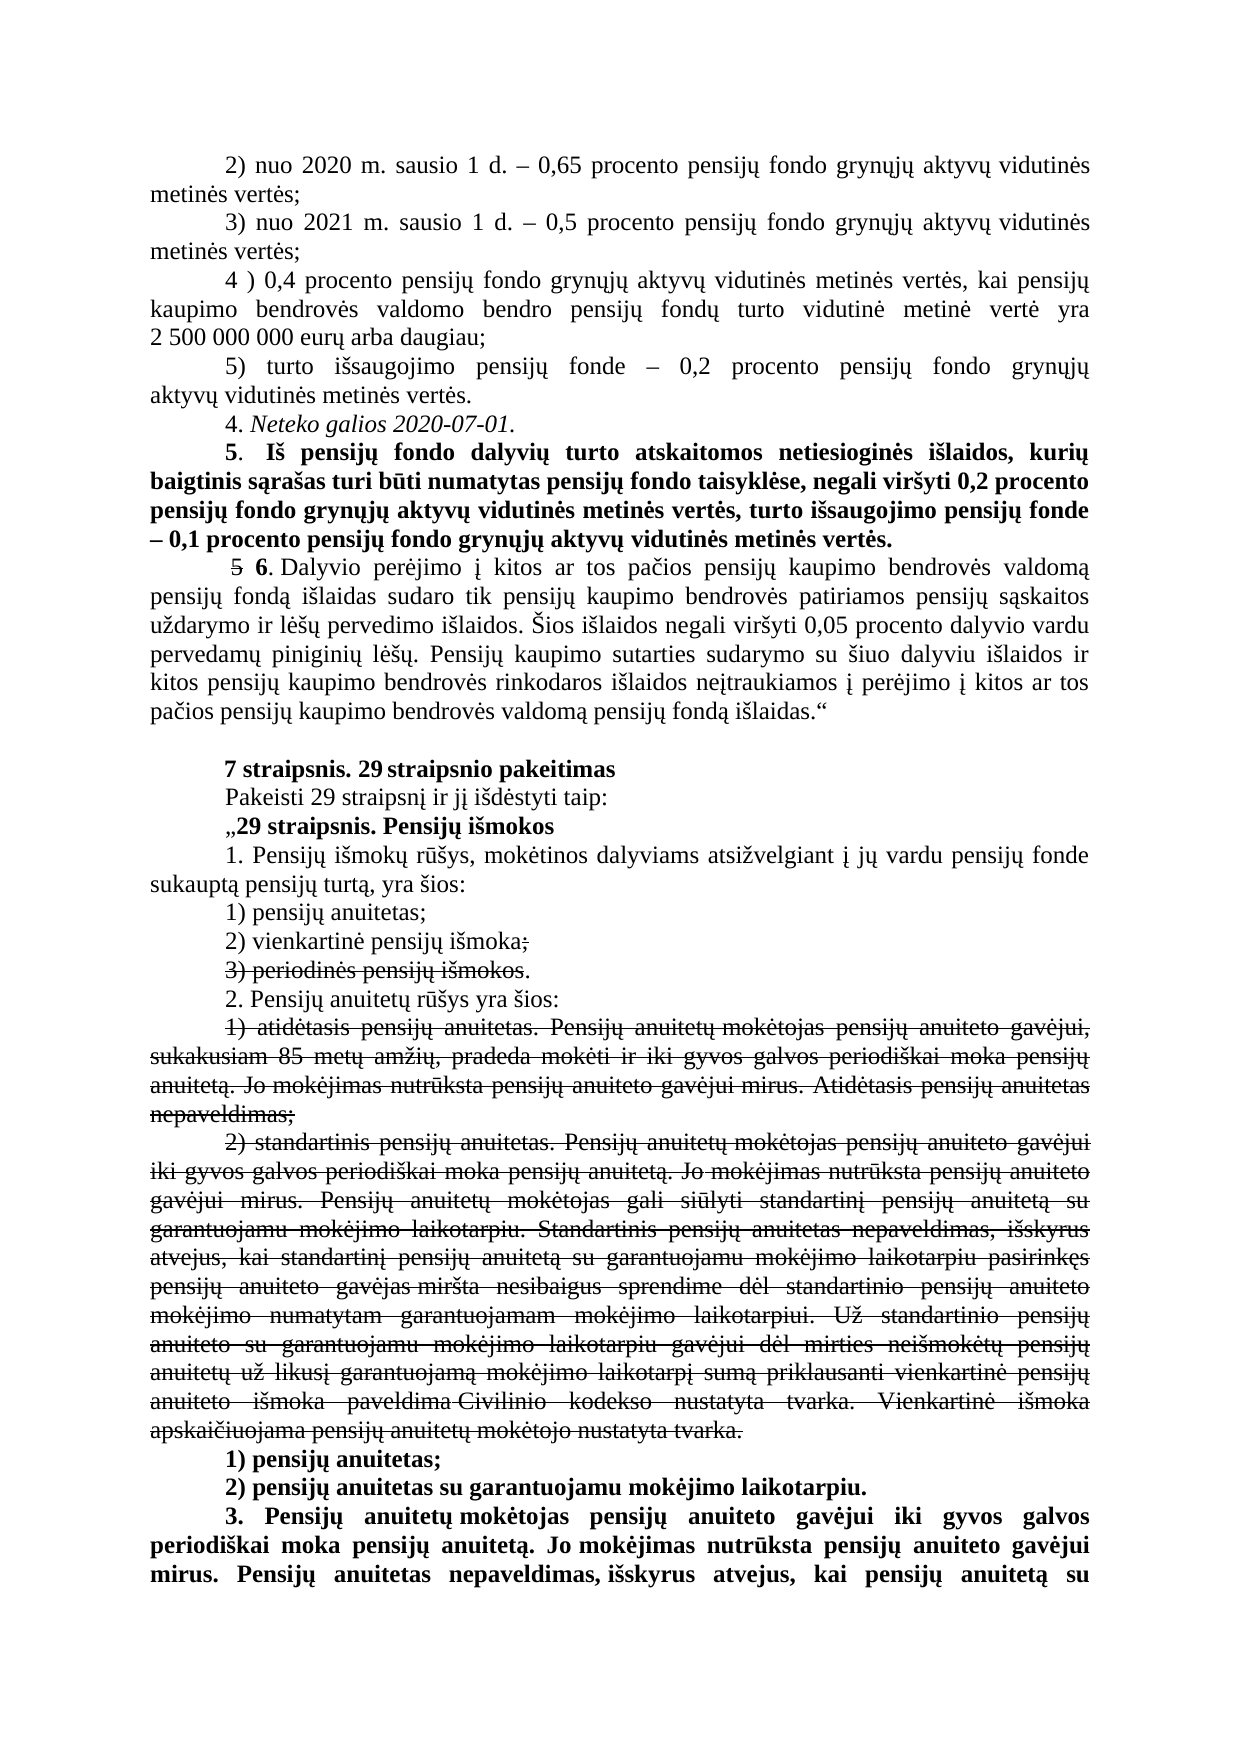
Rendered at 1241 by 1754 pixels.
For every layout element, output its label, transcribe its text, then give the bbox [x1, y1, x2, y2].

text 2) standartinis pensijų anuitetas. Pensijų anuitetų mokėtojas pensijų anuiteto gavėjui iki gyvos galvos periodiškai moka pensijų anuitetą. Jo mokėjimas nutrūksta pensijų anuiteto gavėjui mirus. Pensijų anuitetų mokėtojas gali siūlyti standartinį pensijų anuitetą su garantuojamu mokėjimo laikotarpiu. Standartinis pensijų anuitetas nepaveldimas, išskyrus atvejus, kai standartinį pensijų anuitetą su garantuojamu mokėjimo laikotarpiu pasirinkęs pensijų anuiteto gavėjas miršta nesibaigus sprendime dėl standartinio pensijų anuiteto mokėjimo numatytam garantuojamam mokėjimo laikotarpiui. Už standartinio pensijų anuiteto su garantuojamu mokėjimo laikotarpiu gavėjui dėl mirties neišmokėtų pensijų anuitetų už likusį garantuojamą mokėjimo laikotarpį sumą priklausanti vienkartinė pensijų anuiteto išmoka paveldima Civilinio kodekso nustatyta tvarka. Vienkartinė išmoka apskaičiuojama pensijų anuitetų mokėtojo nustatyta tvarka. [150, 1259, 1090, 1287]
text „29 straipsnis. Pensijų išmokos [150, 811, 1090, 840]
text 1. Pensijų išmokų rūšys, mokėtinos dalyviams atsižvelgiant į jų vardu pensijų fonde sukauptą pensijų turtą, yra šios: [150, 840, 1090, 897]
text 4. Neteko galios 2020-07-01. [150, 409, 1090, 437]
text 5 6. Dalyvio perėjimo į kitos ar tos pačios pensijų kaupimo bendrovės valdomą pensijų fondą išlaidas sudaro tik pensijų kaupimo bendrovės patiriamos pensijų sąskaitos uždarymo ir lėšų pervedimo išlaidos. Šios išlaidos negali viršyti 0,05 procento dalyvio vardu pervedamų piniginių lėšų. Pensijų kaupimo sutarties sudarymo su šiuo dalyviu išlaidos ir kitos pensijų kaupimo bendrovės rinkodaros išlaidos neįtraukiamos į perėjimo į kitos ar tos pačios pensijų kaupimo bendrovės valdomą pensijų fondą išlaidas.“ [150, 552, 1090, 725]
text 1) pensijų anuitetas; [150, 897, 1090, 926]
text 5) turto išsaugojimo pensijų fonde – 0,2 procento pensijų fondo grynųjų aktyvų vidutinės metinės vertės. [150, 351, 1090, 409]
text 2) pensijų anuitetas su garantuojamu mokėjimo laikotarpiu. [150, 1472, 1090, 1501]
text 3. Pensijų anuitetų mokėtojas pensijų anuiteto gavėjui iki gyvos galvos periodiškai moka pensijų anuitetą. Jo mokėjimas nutrūksta pensijų anuiteto gavėjui mirus. Pensijų anuitetas nepaveldimas, išskyrus atvejus, kai pensijų anuitetą su [150, 1501, 1090, 1587]
text 2) standartinis pensijų anuitetas. Pensijų anuitetų mokėtojas pensijų anuiteto gavėjui iki gyvos galvos periodiškai moka pensijų anuitetą. Jo mokėjimas nutrūksta pensijų anuiteto gavėjui mirus. Pensijų anuitetų mokėtojas gali siūlyti standartinį pensijų anuitetą su garantuojamu mokėjimo laikotarpiu. Standartinis pensijų anuitetas nepaveldimas, išskyrus atvejus, kai standartinį pensijų anuitetą su garantuojamu mokėjimo laikotarpiu pasirinkęs pensijų anuiteto gavėjas miršta nesibaigus sprendime dėl standartinio pensijų anuiteto mokėjimo numatytam garantuojamam mokėjimo laikotarpiui. Už standartinio pensijų anuiteto su garantuojamu mokėjimo laikotarpiu gavėjui dėl mirties neišmokėtų pensijų anuitetų už likusį garantuojamą mokėjimo laikotarpį sumą priklausanti vienkartinė pensijų anuiteto išmoka paveldima Civilinio kodekso nustatyta tvarka. Vienkartinė išmoka apskaičiuojama pensijų anuitetų mokėtojo nustatyta tvarka. [150, 1403, 1090, 1444]
text 1) atidėtasis pensijų anuitetas. Pensijų anuitetų mokėtojas pensijų anuiteto gavėjui, sukakusiam 85 metų amžių, pradeda mokėti ir iki gyvos galvos periodiškai moka pensijų anuitetą. Jo mokėjimas nutrūksta pensijų anuiteto gavėjui mirus. Atidėtasis pensijų anuitetas nepaveldimas; [150, 1058, 1090, 1086]
text 2) standartinis pensijų anuitetas. Pensijų anuitetų mokėtojas pensijų anuiteto gavėjui iki gyvos galvos periodiškai moka pensijų anuitetą. Jo mokėjimas nutrūksta pensijų anuiteto gavėjui mirus. Pensijų anuitetų mokėtojas gali siūlyti standartinį pensijų anuitetą su garantuojamu mokėjimo laikotarpiu. Standartinis pensijų anuitetas nepaveldimas, išskyrus atvejus, kai standartinį pensijų anuitetą su garantuojamu mokėjimo laikotarpiu pasirinkęs pensijų anuiteto gavėjas miršta nesibaigus sprendime dėl standartinio pensijų anuiteto mokėjimo numatytam garantuojamam mokėjimo laikotarpiui. Už standartinio pensijų anuiteto su garantuojamu mokėjimo laikotarpiu gavėjui dėl mirties neišmokėtų pensijų anuitetų už likusį garantuojamą mokėjimo laikotarpį sumą priklausanti vienkartinė pensijų anuiteto išmoka paveldima Civilinio kodekso nustatyta tvarka. Vienkartinė išmoka apskaičiuojama pensijų anuitetų mokėtojo nustatyta tvarka. [150, 1346, 1090, 1373]
text 2. Pensijų anuitetų rūšys yra šios: [150, 984, 1090, 1012]
text 3) nuo 2021 m. sausio 1 d. – 0,5 procento pensijų fondo grynųjų aktyvų vidutinės metinės vertės; [150, 207, 1090, 265]
text 2) standartinis pensijų anuitetas. Pensijų anuitetų mokėtojas pensijų anuiteto gavėjui iki gyvos galvos periodiškai moka pensijų anuitetą. Jo mokėjimas nutrūksta pensijų anuiteto gavėjui mirus. Pensijų anuitetų mokėtojas gali siūlyti standartinį pensijų anuitetą su garantuojamu mokėjimo laikotarpiu. Standartinis pensijų anuitetas nepaveldimas, išskyrus atvejus, kai standartinį pensijų anuitetą su garantuojamu mokėjimo laikotarpiu pasirinkęs pensijų anuiteto gavėjas miršta nesibaigus sprendime dėl standartinio pensijų anuiteto mokėjimo numatytam garantuojamam mokėjimo laikotarpiui. Už standartinio pensijų anuiteto su garantuojamu mokėjimo laikotarpiu gavėjui dėl mirties neišmokėtų pensijų anuitetų už likusį garantuojamą mokėjimo laikotarpį sumą priklausanti vienkartinė pensijų anuiteto išmoka paveldima Civilinio kodekso nustatyta tvarka. Vienkartinė išmoka apskaičiuojama pensijų anuitetų mokėtojo nustatyta tvarka. [150, 1288, 1090, 1316]
text 5. Iš pensijų fondo dalyvių turto atskaitomos netiesioginės išlaidos, kurių baigtinis sąrašas turi būti numatytas pensijų fondo taisyklėse, negali viršyti 0,2 procento pensijų fondo grynųjų aktyvų vidutinės metinės vertės, turto išsaugojimo pensijų fonde – 0,1 procento pensijų fondo grynųjų aktyvų vidutinės metinės vertės. [150, 437, 1090, 552]
text 2) standartinis pensijų anuitetas. Pensijų anuitetų mokėtojas pensijų anuiteto gavėjui iki gyvos galvos periodiškai moka pensijų anuitetą. Jo mokėjimas nutrūksta pensijų anuiteto gavėjui mirus. Pensijų anuitetų mokėtojas gali siūlyti standartinį pensijų anuitetą su garantuojamu mokėjimo laikotarpiu. Standartinis pensijų anuitetas nepaveldimas, išskyrus atvejus, kai standartinį pensijų anuitetą su garantuojamu mokėjimo laikotarpiu pasirinkęs pensijų anuiteto gavėjas miršta nesibaigus sprendime dėl standartinio pensijų anuiteto mokėjimo numatytam garantuojamam mokėjimo laikotarpiui. Už standartinio pensijų anuiteto su garantuojamu mokėjimo laikotarpiu gavėjui dėl mirties neišmokėtų pensijų anuitetų už likusį garantuojamą mokėjimo laikotarpį sumą priklausanti vienkartinė pensijų anuiteto išmoka paveldima Civilinio kodekso nustatyta tvarka. Vienkartinė išmoka apskaičiuojama pensijų anuitetų mokėtojo nustatyta tvarka. [150, 1317, 1090, 1344]
text 3) periodinės pensijų išmokos. [150, 955, 1090, 984]
text 2) standartinis pensijų anuitetas. Pensijų anuitetų mokėtojas pensijų anuiteto gavėjui iki gyvos galvos periodiškai moka pensijų anuitetą. Jo mokėjimas nutrūksta pensijų anuiteto gavėjui mirus. Pensijų anuitetų mokėtojas gali siūlyti standartinį pensijų anuitetą su garantuojamu mokėjimo laikotarpiu. Standartinis pensijų anuitetas nepaveldimas, išskyrus atvejus, kai standartinį pensijų anuitetą su garantuojamu mokėjimo laikotarpiu pasirinkęs pensijų anuiteto gavėjas miršta nesibaigus sprendime dėl standartinio pensijų anuiteto mokėjimo numatytam garantuojamam mokėjimo laikotarpiui. Už standartinio pensijų anuiteto su garantuojamu mokėjimo laikotarpiu gavėjui dėl mirties neišmokėtų pensijų anuitetų už likusį garantuojamą mokėjimo laikotarpį sumą priklausanti vienkartinė pensijų anuiteto išmoka paveldima Civilinio kodekso nustatyta tvarka. Vienkartinė išmoka apskaičiuojama pensijų anuitetų mokėtojo nustatyta tvarka. [150, 1173, 1090, 1201]
text 7 straipsnis. 29 straipsnio pakeitimas [150, 754, 1090, 782]
text 2) standartinis pensijų anuitetas. Pensijų anuitetų mokėtojas pensijų anuiteto gavėjui iki gyvos galvos periodiškai moka pensijų anuitetą. Jo mokėjimas nutrūksta pensijų anuiteto gavėjui mirus. Pensijų anuitetų mokėtojas gali siūlyti standartinį pensijų anuitetą su garantuojamu mokėjimo laikotarpiu. Standartinis pensijų anuitetas nepaveldimas, išskyrus atvejus, kai standartinį pensijų anuitetą su garantuojamu mokėjimo laikotarpiu pasirinkęs pensijų anuiteto gavėjas miršta nesibaigus sprendime dėl standartinio pensijų anuiteto mokėjimo numatytam garantuojamam mokėjimo laikotarpiui. Už standartinio pensijų anuiteto su garantuojamu mokėjimo laikotarpiu gavėjui dėl mirties neišmokėtų pensijų anuitetų už likusį garantuojamą mokėjimo laikotarpį sumą priklausanti vienkartinė pensijų anuiteto išmoka paveldima Civilinio kodekso nustatyta tvarka. Vienkartinė išmoka apskaičiuojama pensijų anuitetų mokėtojo nustatyta tvarka. [150, 1231, 1090, 1258]
text 4 ) 0,4 procento pensijų fondo grynųjų aktyvų vidutinės metinės vertės, kai pensijų kaupimo bendrovės valdomo bendro pensijų fondų turto vidutinė metinė vertė yra 2 500 000 000 eurų arba daugiau; [150, 265, 1090, 351]
text Pakeisti 29 straipsnį ir jį išdėstyti taip: [225, 782, 1090, 811]
text 1) atidėtasis pensijų anuitetas. Pensijų anuitetų mokėtojas pensijų anuiteto gavėjui, sukakusiam 85 metų amžių, pradeda mokėti ir iki gyvos galvos periodiškai moka pensijų anuitetą. Jo mokėjimas nutrūksta pensijų anuiteto gavėjui mirus. Atidėtasis pensijų anuitetas nepaveldimas; [150, 1012, 1090, 1057]
text 2) nuo 2020 m. sausio 1 d. – 0,65 procento pensijų fondo grynųjų aktyvų vidutinės metinės vertės; [150, 150, 1090, 207]
text 1) atidėtasis pensijų anuitetas. Pensijų anuitetų mokėtojas pensijų anuiteto gavėjui, sukakusiam 85 metų amžių, pradeda mokėti ir iki gyvos galvos periodiškai moka pensijų anuitetą. Jo mokėjimas nutrūksta pensijų anuiteto gavėjui mirus. Atidėtasis pensijų anuitetas nepaveldimas; [150, 1087, 1090, 1127]
text 2) vienkartinė pensijų išmoka; [150, 926, 1090, 955]
text 2) standartinis pensijų anuitetas. Pensijų anuitetų mokėtojas pensijų anuiteto gavėjui iki gyvos galvos periodiškai moka pensijų anuitetą. Jo mokėjimas nutrūksta pensijų anuiteto gavėjui mirus. Pensijų anuitetų mokėtojas gali siūlyti standartinį pensijų anuitetą su garantuojamu mokėjimo laikotarpiu. Standartinis pensijų anuitetas nepaveldimas, išskyrus atvejus, kai standartinį pensijų anuitetą su garantuojamu mokėjimo laikotarpiu pasirinkęs pensijų anuiteto gavėjas miršta nesibaigus sprendime dėl standartinio pensijų anuiteto mokėjimo numatytam garantuojamam mokėjimo laikotarpiui. Už standartinio pensijų anuiteto su garantuojamu mokėjimo laikotarpiu gavėjui dėl mirties neišmokėtų pensijų anuitetų už likusį garantuojamą mokėjimo laikotarpį sumą priklausanti vienkartinė pensijų anuiteto išmoka paveldima Civilinio kodekso nustatyta tvarka. Vienkartinė išmoka apskaičiuojama pensijų anuitetų mokėtojo nustatyta tvarka. [150, 1374, 1090, 1402]
text 1) pensijų anuitetas; [150, 1444, 1090, 1472]
text 2) standartinis pensijų anuitetas. Pensijų anuitetų mokėtojas pensijų anuiteto gavėjui iki gyvos galvos periodiškai moka pensijų anuitetą. Jo mokėjimas nutrūksta pensijų anuiteto gavėjui mirus. Pensijų anuitetų mokėtojas gali siūlyti standartinį pensijų anuitetą su garantuojamu mokėjimo laikotarpiu. Standartinis pensijų anuitetas nepaveldimas, išskyrus atvejus, kai standartinį pensijų anuitetą su garantuojamu mokėjimo laikotarpiu pasirinkęs pensijų anuiteto gavėjas miršta nesibaigus sprendime dėl standartinio pensijų anuiteto mokėjimo numatytam garantuojamam mokėjimo laikotarpiui. Už standartinio pensijų anuiteto su garantuojamu mokėjimo laikotarpiu gavėjui dėl mirties neišmokėtų pensijų anuitetų už likusį garantuojamą mokėjimo laikotarpį sumą priklausanti vienkartinė pensijų anuiteto išmoka paveldima Civilinio kodekso nustatyta tvarka. Vienkartinė išmoka apskaičiuojama pensijų anuitetų mokėtojo nustatyta tvarka. [150, 1202, 1090, 1229]
text 2) standartinis pensijų anuitetas. Pensijų anuitetų mokėtojas pensijų anuiteto gavėjui iki gyvos galvos periodiškai moka pensijų anuitetą. Jo mokėjimas nutrūksta pensijų anuiteto gavėjui mirus. Pensijų anuitetų mokėtojas gali siūlyti standartinį pensijų anuitetą su garantuojamu mokėjimo laikotarpiu. Standartinis pensijų anuitetas nepaveldimas, išskyrus atvejus, kai standartinį pensijų anuitetą su garantuojamu mokėjimo laikotarpiu pasirinkęs pensijų anuiteto gavėjas miršta nesibaigus sprendime dėl standartinio pensijų anuiteto mokėjimo numatytam garantuojamam mokėjimo laikotarpiui. Už standartinio pensijų anuiteto su garantuojamu mokėjimo laikotarpiu gavėjui dėl mirties neišmokėtų pensijų anuitetų už likusį garantuojamą mokėjimo laikotarpį sumą priklausanti vienkartinė pensijų anuiteto išmoka paveldima Civilinio kodekso nustatyta tvarka. Vienkartinė išmoka apskaičiuojama pensijų anuitetų mokėtojo nustatyta tvarka. [150, 1127, 1090, 1172]
